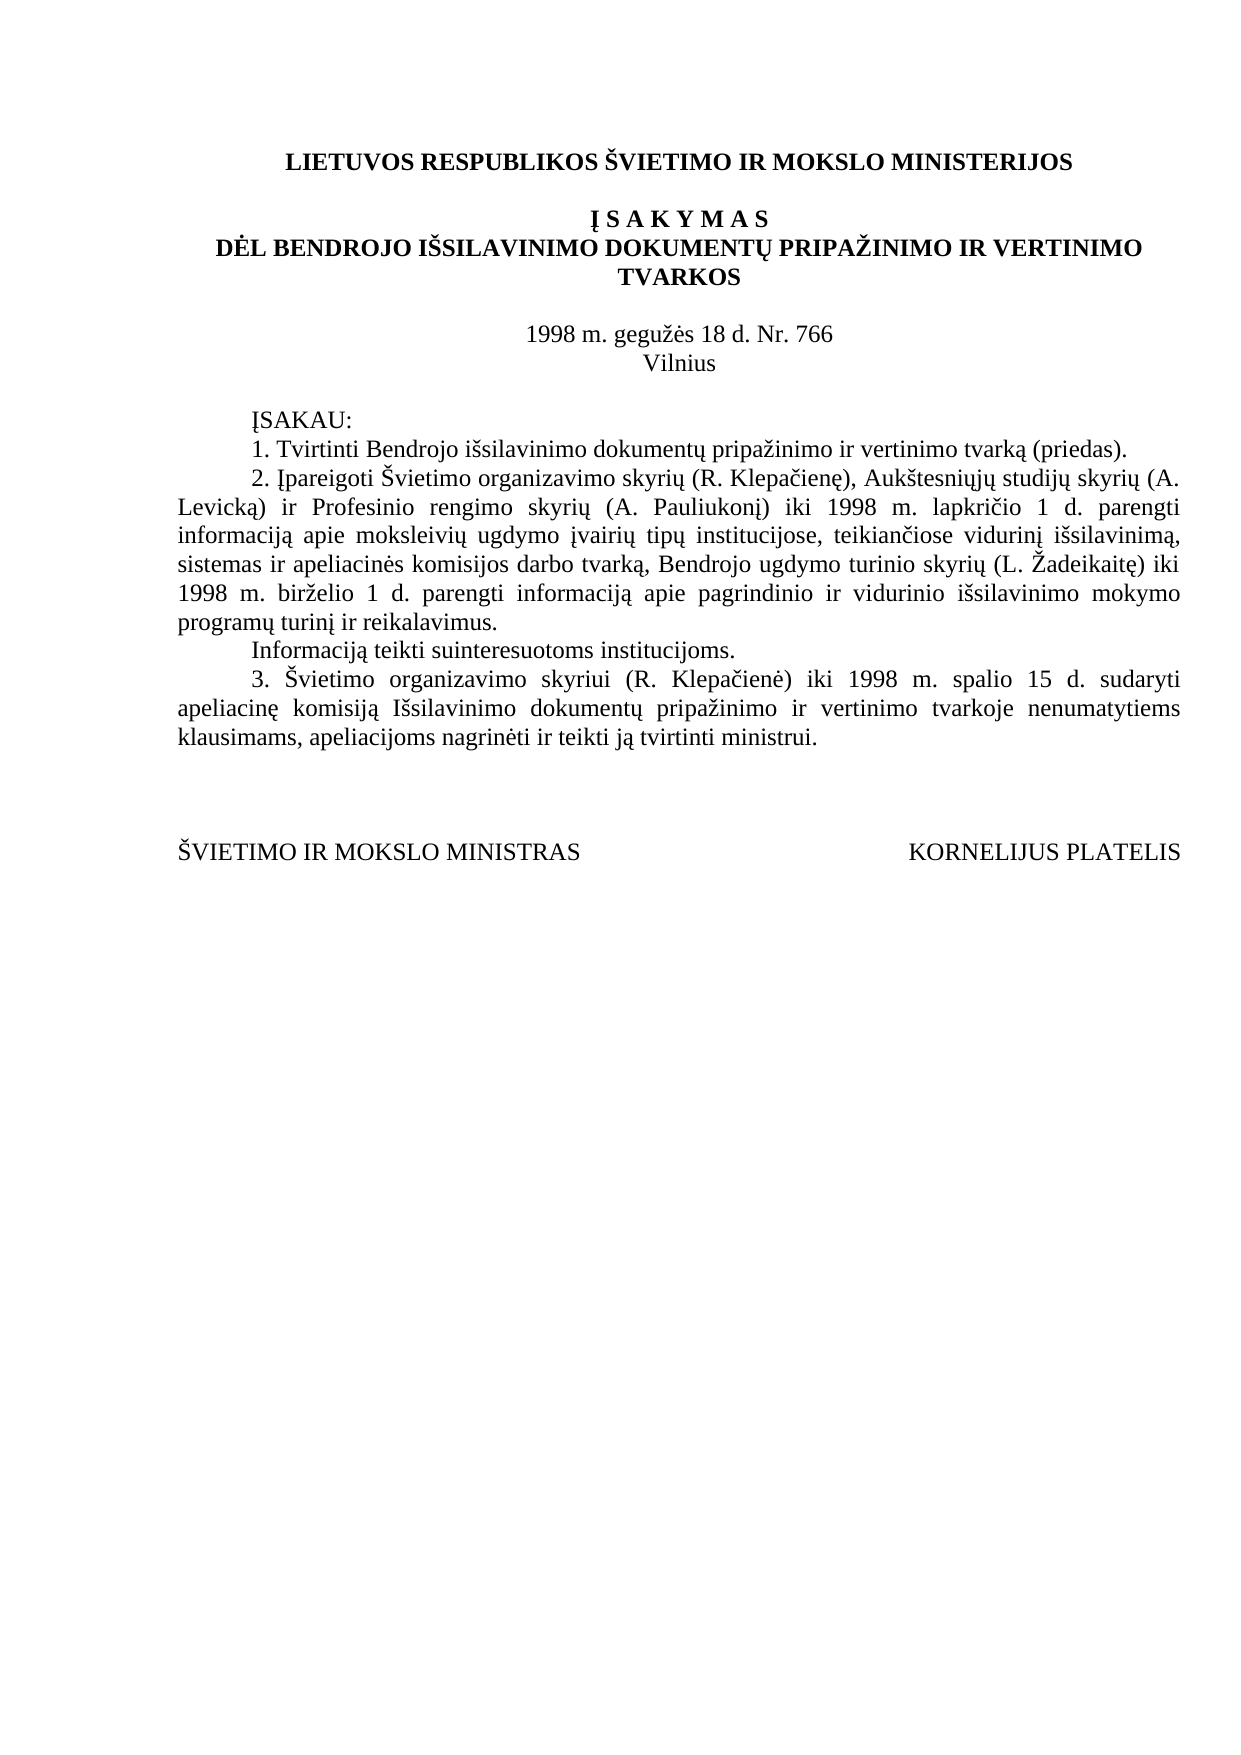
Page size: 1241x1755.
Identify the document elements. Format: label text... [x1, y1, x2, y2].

text 2. Įpareigoti Švietimo organizavimo skyrių (R. Klepačienę), Aukštesniųjų studijų skyrių (A. Levicką) ir Profesinio rengimo skyrių (A. Pauliukonį) iki 1998 m. lapkričio 1 d. parengti informaciją apie moksleivių ugdymo įvairių tipų institucijose, teikiančiose vidurinį išsilavinimą, sistemas ir apeliacinės komisijos darbo tvarką, Bendrojo ugdymo turinio skyrių (L. Žadeikaitę) iki 1998 m. birželio 1 d. parengti informaciją apie pagrindinio ir vidurinio išsilavinimo mokymo programų turinį ir reikalavimus. [177, 463, 1181, 636]
text Lietuvos Respublikos Švietimo ir mokslo ministerijos [177, 147, 1181, 176]
text Informaciją teikti suinteresuotoms institucijoms. [177, 636, 1181, 664]
text Dėl Bendrojo išsilavinimo dokumentų pripažinimo ir vertinimo tvarkos [177, 233, 1181, 291]
text ĮSAKAU: [177, 406, 1181, 434]
text 3. Švietimo organizavimo skyriui (R. Klepačienė) iki 1998 m. spalio 15 d. sudaryti apeliacinę komisiją Išsilavinimo dokumentų pripažinimo ir vertinimo tvarkoje nenumatytiems klausimams, apeliacijoms nagrinėti ir teikti ją tvirtinti ministrui. [177, 664, 1181, 751]
text 1998 m. gegužės 18 d. Nr. 766 [177, 319, 1181, 348]
text Švietimo ir mokslo Ministras Kornelijus Platelis [177, 837, 1181, 866]
text Į S A K Y M A S [177, 204, 1181, 233]
text 1. Tvirtinti Bendrojo išsilavinimo dokumentų pripažinimo ir vertinimo tvarką (priedas). [177, 434, 1181, 463]
text Vilnius [177, 348, 1181, 377]
